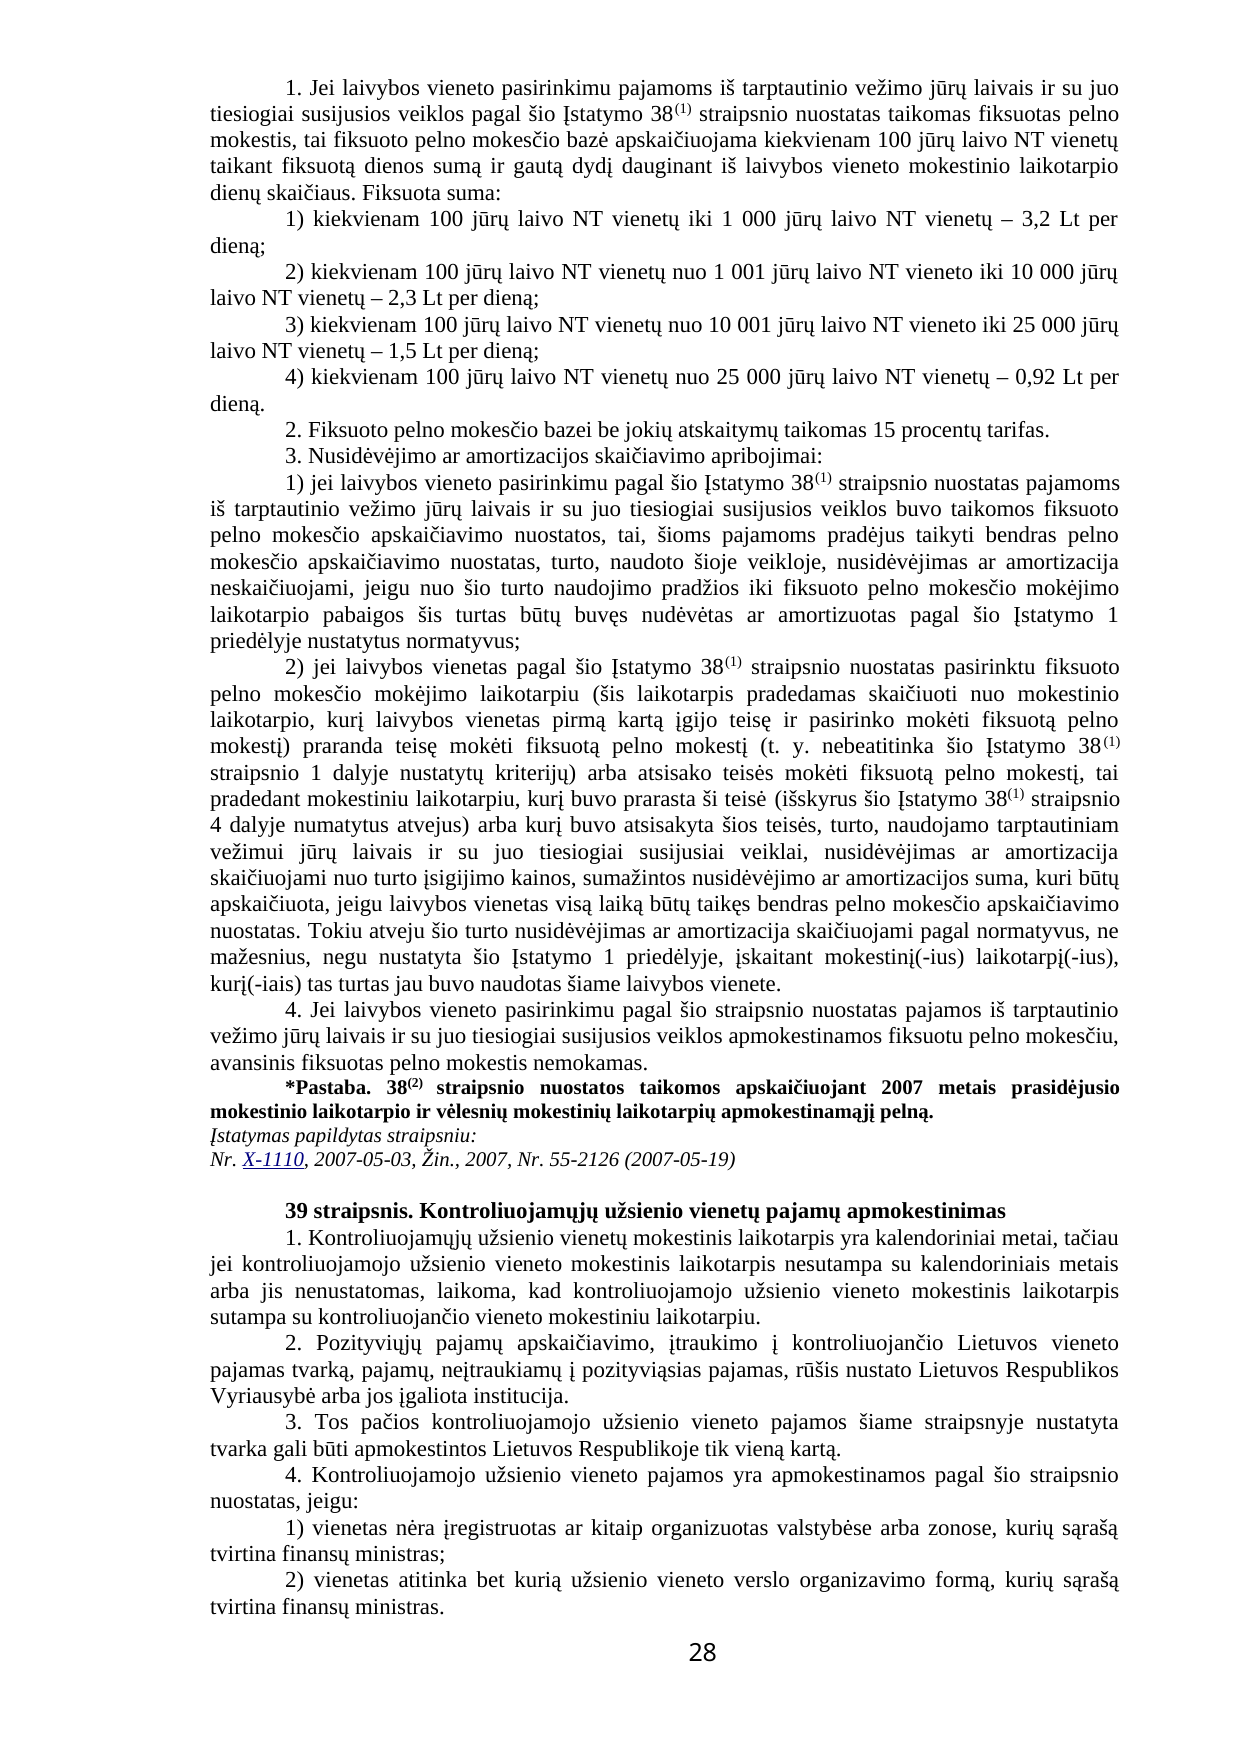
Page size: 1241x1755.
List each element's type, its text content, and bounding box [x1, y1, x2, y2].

text 2) vienetas atitinka bet kurią užsienio vieneto verslo organizavimo formą, kurių sąrašą tvirtina finansų ministras. [210, 1567, 1120, 1619]
text 1. Kontroliuojamųjų užsienio vienetų mokestinis laikotarpis yra kalendoriniai metai, tačiau jei kontroliuojamojo užsienio vieneto mokestinis laikotarpis nesutampa su kalendoriniais metais arba jis nenustatomas, laikoma, kad kontroliuojamojo užsienio vieneto mokestinis laikotarpis sutampa su kontroliuojančio vieneto mokestiniu laikotarpiu. [210, 1224, 1120, 1329]
text 39 straipsnis. Kontroliuojamųjų užsienio vienetų pajamų apmokestinimas [210, 1198, 1120, 1224]
text 3. Tos pačios kontroliuojamojo užsienio vieneto pajamos šiame straipsnyje nustatyta tvarka gali būti apmokestintos Lietuvos Respublikoje tik vieną kartą. [210, 1408, 1120, 1461]
text 4. Kontroliuojamojo užsienio vieneto pajamos yra apmokestinamos pagal šio straipsnio nuostatas, jeigu: [210, 1461, 1120, 1514]
text 4. Jei laivybos vieneto pasirinkimu pagal šio straipsnio nuostatas pajamos iš tarptautinio vežimo jūrų laivais ir su juo tiesiogiai susijusios veiklos apmokestinamos fiksuotu pelno mokesčiu, avansinis fiksuotas pelno mokestis nemokamas. [210, 996, 1120, 1075]
text 4) kiekvienam 100 jūrų laivo NT vienetų nuo 25 000 jūrų laivo NT vienetų – 0,92 Lt per dieną. [210, 363, 1120, 416]
text 2. Pozityviųjų pajamų apskaičiavimo, įtraukimo į kontroliuojančio Lietuvos vieneto pajamas tvarką, pajamų, neįtraukiamų į pozityviąsias pajamas, rūšis nustato Lietuvos Respublikos Vyriausybė arba jos įgaliota institucija. [210, 1329, 1120, 1408]
text 2) kiekvienam 100 jūrų laivo NT vienetų nuo 1 001 jūrų laivo NT vieneto iki 10 000 jūrų laivo NT vienetų – 2,3 Lt per dieną; [210, 258, 1120, 311]
text 1) kiekvienam 100 jūrų laivo NT vienetų iki 1 000 jūrų laivo NT vienetų – 3,2 Lt per dieną; [210, 205, 1120, 258]
text 3. Nusidėvėjimo ar amortizacijos skaičiavimo apribojimai: [210, 442, 1120, 469]
text 3) kiekvienam 100 jūrų laivo NT vienetų nuo 10 001 jūrų laivo NT vieneto iki 25 000 jūrų laivo NT vienetų – 1,5 Lt per dieną; [210, 311, 1120, 363]
text 1) vienetas nėra įregistruotas ar kitaip organizuotas valstybėse arba zonose, kurių sąrašą tvirtina finansų ministras; [210, 1514, 1120, 1567]
text 2. Fiksuoto pelno mokesčio bazei be jokių atskaitymų taikomas 15 procentų tarifas. [210, 416, 1120, 442]
text 2) jei laivybos vienetas pagal šio Įstatymo 38(1) straipsnio nuostatas pasirinktu fiksuoto pelno mokesčio mokėjimo laikotarpiu (šis laikotarpis pradedamas skaičiuoti nuo mokestinio laikotarpio, kurį laivybos vienetas pirmą kartą įgijo teisę ir pasirinko mokėti fiksuotą pelno mokestį) praranda teisę mokėti fiksuotą pelno mokestį (t. y. nebeatitinka šio Įstatymo 38(1) straipsnio 1 dalyje nustatytų kriterijų) arba atsisako teisės mokėti fiksuotą pelno mokestį, tai pradedant mokestiniu laikotarpiu, kurį buvo prarasta ši teisė (išskyrus šio Įstatymo 38(1) straipsnio 4 dalyje numatytus atvejus) arba kurį buvo atsisakyta šios teisės, turto, naudojamo tarptautiniam vežimui jūrų laivais ir su juo tiesiogiai susijusiai veiklai, nusidėvėjimas ar amortizacija skaičiuojami nuo turto įsigijimo kainos, sumažintos nusidėvėjimo ar amortizacijos suma, kuri būtų apskaičiuota, jeigu laivybos vienetas visą laiką būtų taikęs bendras pelno mokesčio apskaičiavimo nuostatas. Tokiu atveju šio turto nusidėvėjimas ar amortizacija skaičiuojami pagal normatyvus, ne mažesnius, negu nustatyta šio Įstatymo 1 priedėlyje, įskaitant mokestinį(-ius) laikotarpį(-ius), kurį(-iais) tas turtas jau buvo naudotas šiame laivybos vienete. [210, 653, 1120, 996]
text 1) jei laivybos vieneto pasirinkimu pagal šio Įstatymo 38(1) straipsnio nuostatas pajamoms iš tarptautinio vežimo jūrų laivais ir su juo tiesiogiai susijusios veiklos buvo taikomos fiksuoto pelno mokesčio apskaičiavimo nuostatos, tai, šioms pajamoms pradėjus taikyti bendras pelno mokesčio apskaičiavimo nuostatas, turto, naudoto šioje veikloje, nusidėvėjimas ar amortizacija neskaičiuojami, jeigu nuo šio turto naudojimo pradžios iki fiksuoto pelno mokesčio mokėjimo laikotarpio pabaigos šis turtas būtų buvęs nudėvėtas ar amortizuotas pagal šio Įstatymo 1 priedėlyje nustatytus normatyvus; [210, 469, 1120, 653]
text Įstatymas papildytas straipsniu: [210, 1123, 1120, 1147]
text 1. Jei laivybos vieneto pasirinkimu pajamoms iš tarptautinio vežimo jūrų laivais ir su juo tiesiogiai susijusios veiklos pagal šio Įstatymo 38(1) straipsnio nuostatas taikomas fiksuotas pelno mokestis, tai fiksuoto pelno mokesčio bazė apskaičiuojama kiekvienam 100 jūrų laivo NT vienetų taikant fiksuotą dienos sumą ir gautą dydį dauginant iš laivybos vieneto mokestinio laikotarpio dienų skaičiaus. Fiksuota suma: [210, 73, 1120, 205]
text *Pastaba. 38(2) straipsnio nuostatos taikomos apskaičiuojant 2007 metais prasidėjusio mokestinio laikotarpio ir vėlesnių mokestinių laikotarpių apmokestinamąjį pelną. [210, 1075, 1120, 1123]
text Nr. X-1110, 2007-05-03, Žin., 2007, Nr. 55-2126 (2007-05-19) [210, 1147, 1120, 1171]
